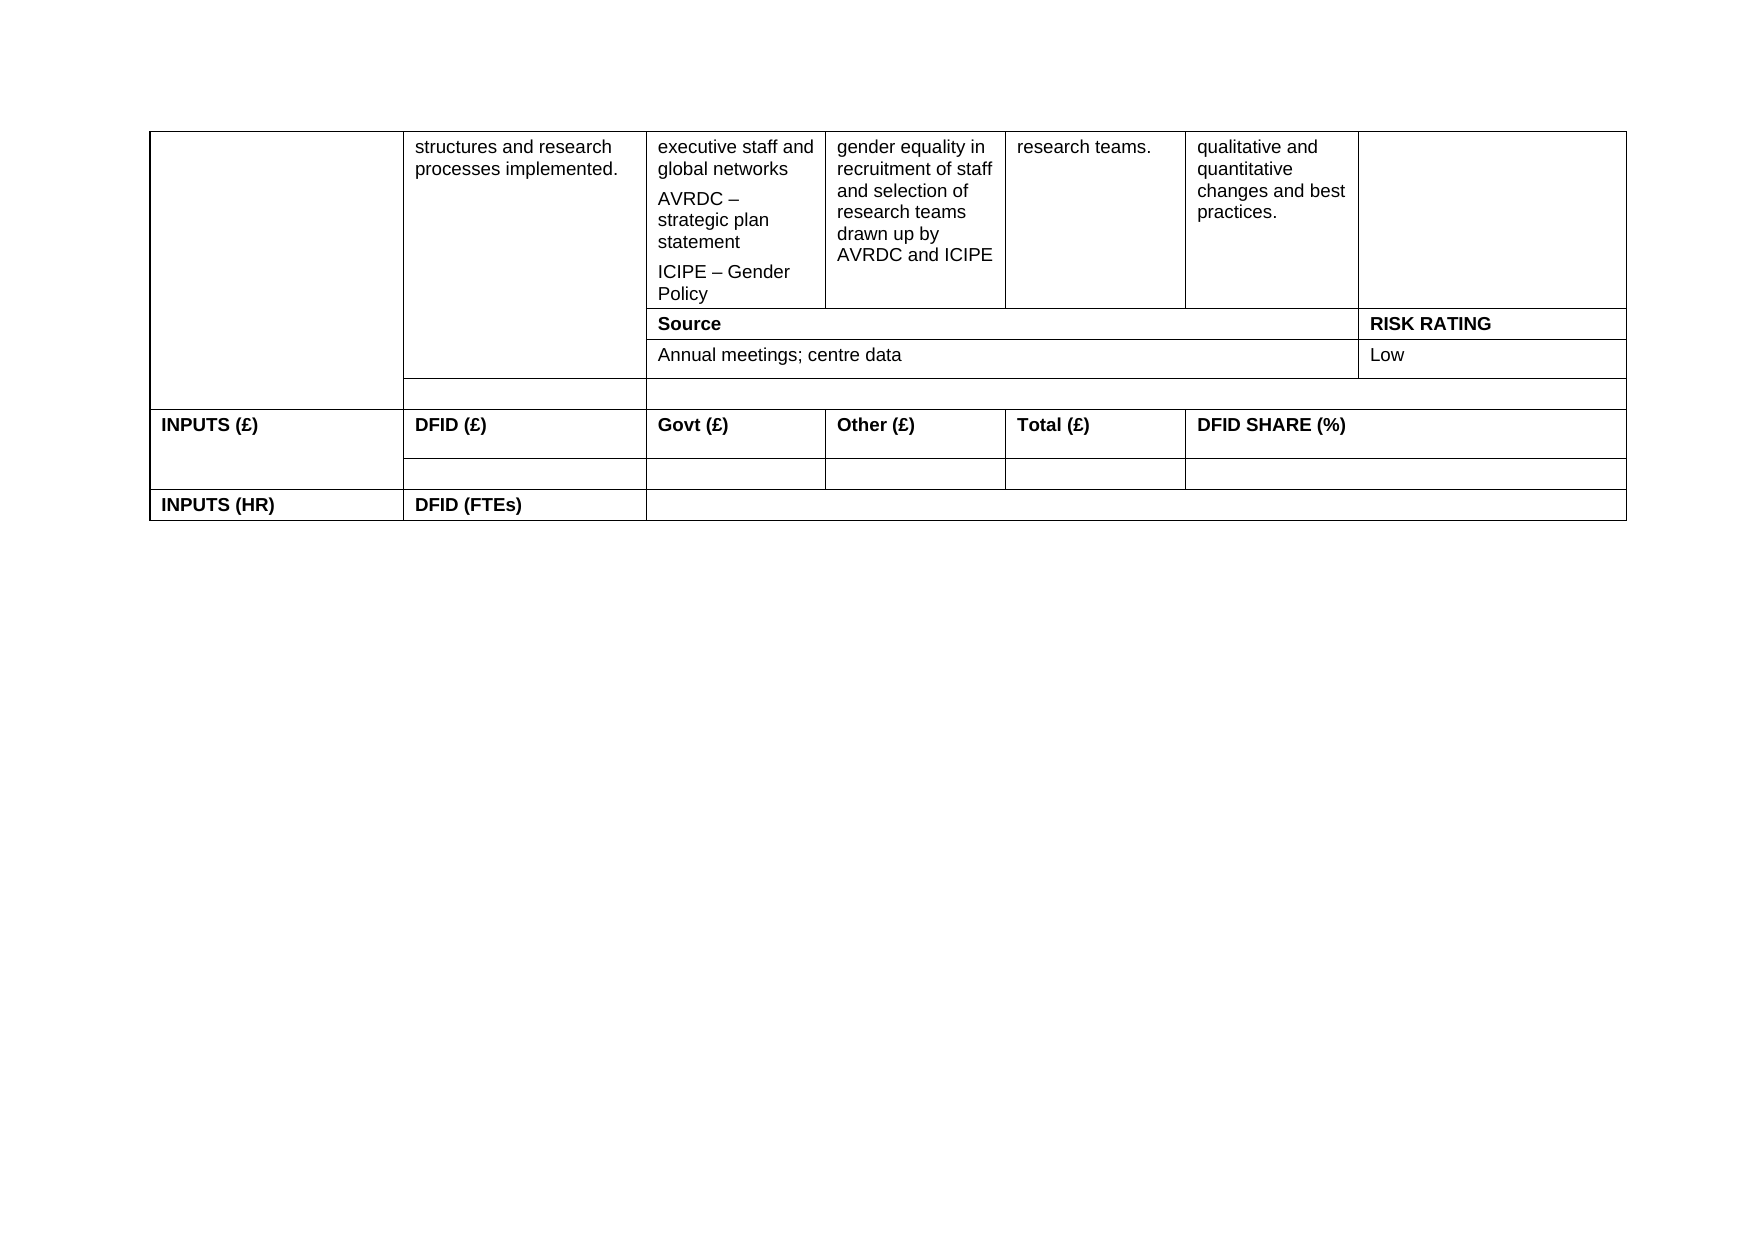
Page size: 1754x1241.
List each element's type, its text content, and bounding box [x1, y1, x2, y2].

table_cell Total (£) [1006, 410, 1185, 458]
table_cell [1359, 132, 1626, 308]
table_cell [647, 379, 1626, 409]
table_cell Annual meetings; centre data [647, 340, 1358, 378]
table_cell [647, 490, 1626, 520]
table_cell Govt (£) [647, 410, 825, 458]
table_cell [151, 132, 403, 409]
table_cell Source [647, 309, 1358, 339]
table_cell INPUTS (HR) [151, 490, 403, 520]
table_cell [1006, 459, 1185, 489]
table_cell [404, 459, 646, 489]
table_cell executive staff and global networks AVRDC – strategic plan statement ICIPE – Gender Policy [647, 132, 825, 308]
table_cell DFID SHARE (%) [1186, 410, 1626, 458]
table_cell gender equality in recruitment of staff and selection of research teams drawn up by AVRDC and ICIPE [826, 132, 1005, 308]
table_cell [404, 379, 646, 409]
table_cell research teams. [1006, 132, 1185, 308]
table_cell INPUTS (£) [151, 410, 403, 489]
table_cell Low [1359, 340, 1626, 378]
table_cell DFID (FTEs) [404, 490, 646, 520]
table_cell RISK RATING [1359, 309, 1626, 339]
table_cell structures and research processes implemented. [404, 132, 646, 378]
table_cell DFID (£) [404, 410, 646, 458]
table_cell Other (£) [826, 410, 1005, 458]
table_cell [826, 459, 1005, 489]
table_cell [647, 459, 825, 489]
table_cell [1186, 459, 1626, 489]
table_cell qualitative and quantitative changes and best practices. [1186, 132, 1358, 308]
